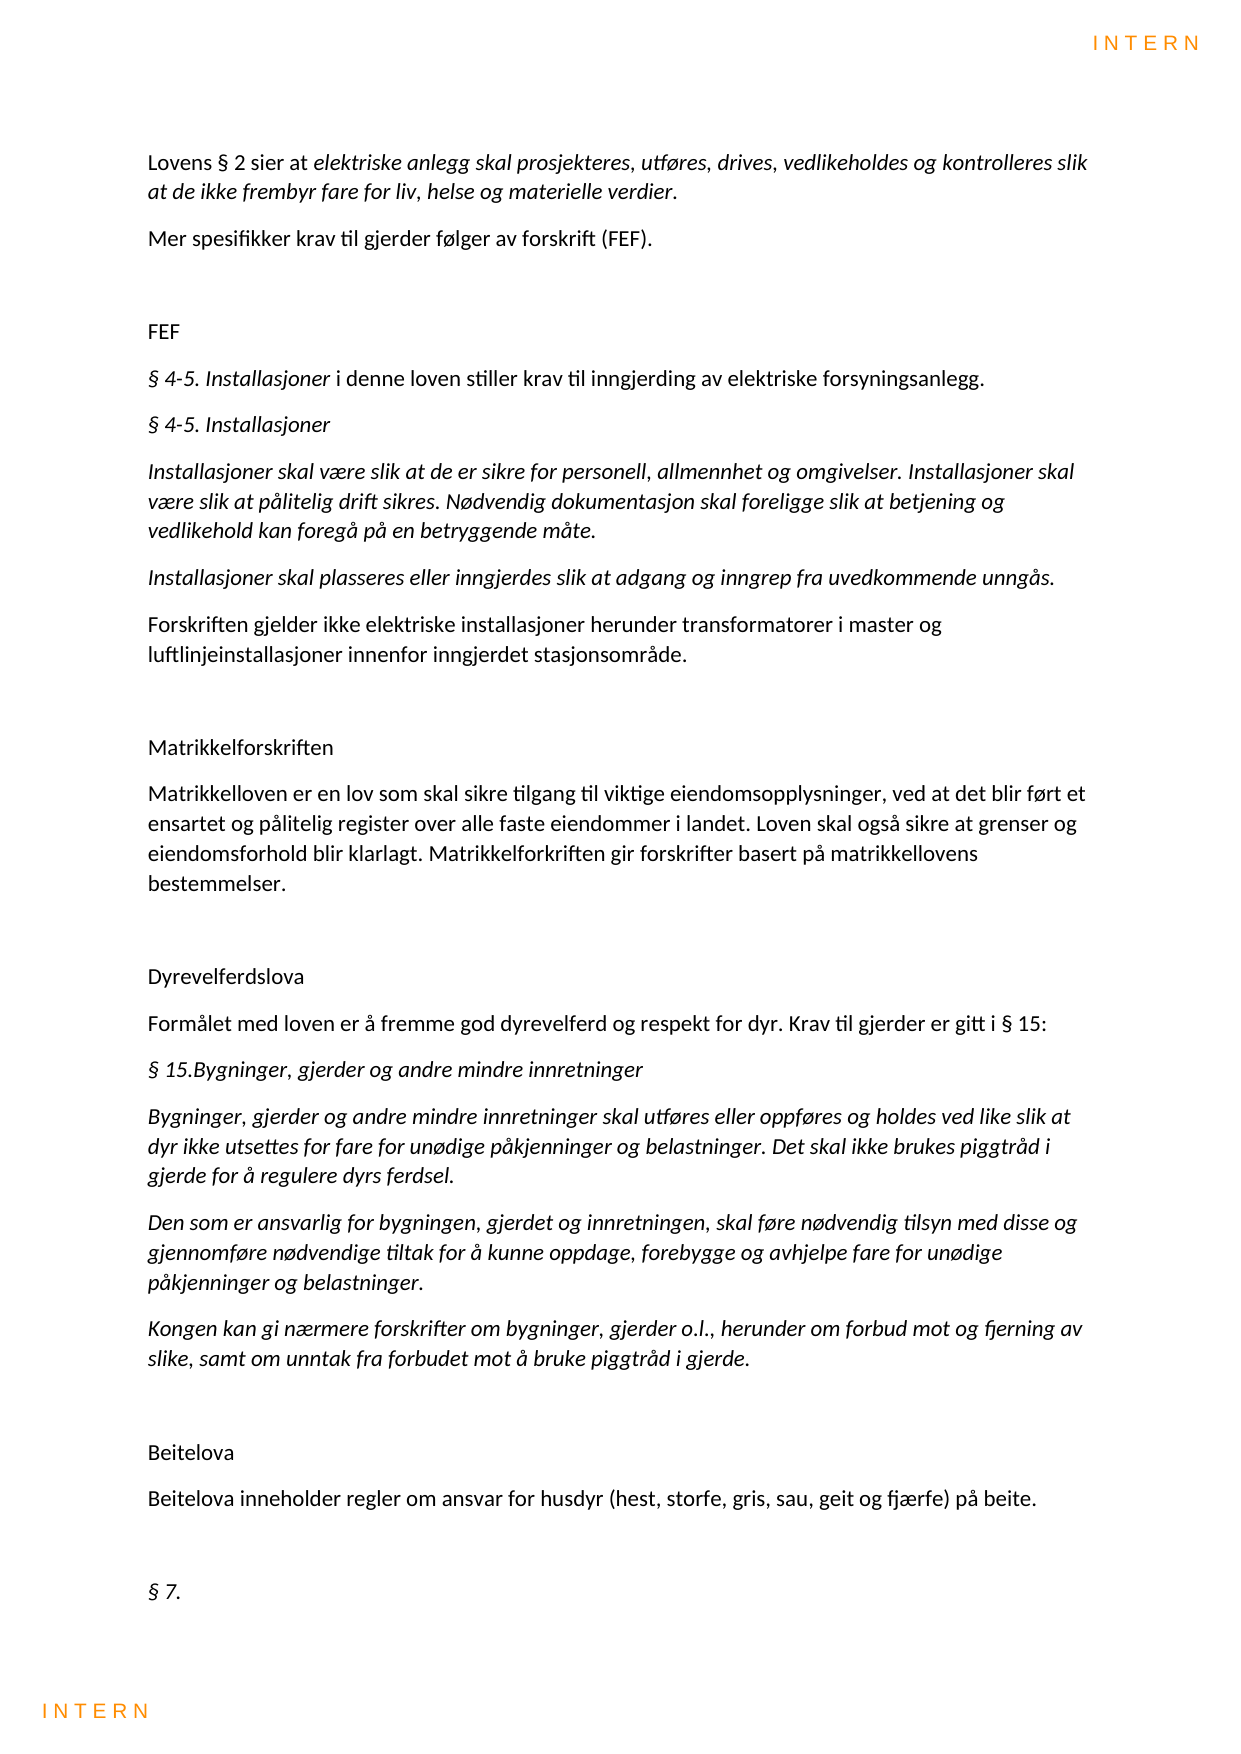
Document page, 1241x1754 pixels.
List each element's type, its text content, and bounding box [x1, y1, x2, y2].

text Mer spesifikker krav til gjerder følger av forskrift (FEF). [148, 224, 1093, 252]
text Lovens § 2 sier at elektriske anlegg skal prosjekteres, utføres, drives, vedlikeholdes og kontrolleres slik at de ikke frembyr fare for liv, helse og materielle verdier. [148, 148, 1093, 206]
text Formålet med loven er å fremme god dyrevelferd og respekt for dyr. Krav til gjerder er gitt i § 15: [148, 1009, 1093, 1037]
text § 4-5. Installasjoner i denne loven stiller krav til inngjerding av elektriske forsyningsanlegg. [148, 364, 1093, 392]
text Installasjoner skal plasseres eller inngjerdes slik at adgang og inngrep fra uvedkommende unngås. [148, 563, 1093, 591]
text Forskriften gjelder ikke elektriske installasjoner herunder transformatorer i master og luftlinjeinstallasjoner innenfor inngjerdet stasjonsområde. [148, 610, 1093, 668]
text § 4-5. Installasjoner [148, 410, 1093, 438]
text Kongen kan gi nærmere forskrifter om bygninger, gjerder o.l., herunder om forbud mot og fjerning av slike, samt om unntak fra forbudet mot å bruke piggtråd i gjerde. [148, 1314, 1093, 1372]
text Matrikkelloven er en lov som skal sikre tilgang til viktige eiendomsopplysninger, ved at det blir ført et ensartet og pålitelig register over alle faste eiendommer i landet. Loven skal også sikre at grenser og eiendomsforhold blir klarlagt. Matrikkelforkriften gir forskrifter basert på matrikkellovens bestemmelser. [148, 779, 1093, 897]
text § 7. [148, 1577, 1093, 1605]
text Beitelova [148, 1438, 1093, 1466]
text § 15.Bygninger, gjerder og andre mindre innretninger [148, 1055, 1093, 1083]
text Bygninger, gjerder og andre mindre innretninger skal utføres eller oppføres og holdes ved like slik at dyr ikke utsettes for fare for unødige påkjenninger og belastninger. Det skal ikke brukes piggtråd i gjerde for å regulere dyrs ferdsel. [148, 1102, 1093, 1190]
text Beitelova inneholder regler om ansvar for husdyr (hest, storfe, gris, sau, geit og fjærfe) på beite. [148, 1484, 1093, 1512]
text FEF [148, 317, 1093, 345]
text Matrikkelforskriften [148, 733, 1093, 761]
text Installasjoner skal være slik at de er sikre for personell, allmennhet og omgivelser. Installasjoner skal være slik at pålitelig drift sikres. Nødvendig dokumentasjon skal foreligge slik at betjening og vedlikehold kan foregå på en betryggende måte. [148, 457, 1093, 545]
text Dyrevelferdslova [148, 962, 1093, 990]
text Den som er ansvarlig for bygningen, gjerdet og innretningen, skal føre nødvendig tilsyn med disse og gjennomføre nødvendige tiltak for å kunne oppdage, forebygge og avhjelpe fare for unødige påkjenninger og belastninger. [148, 1208, 1093, 1296]
